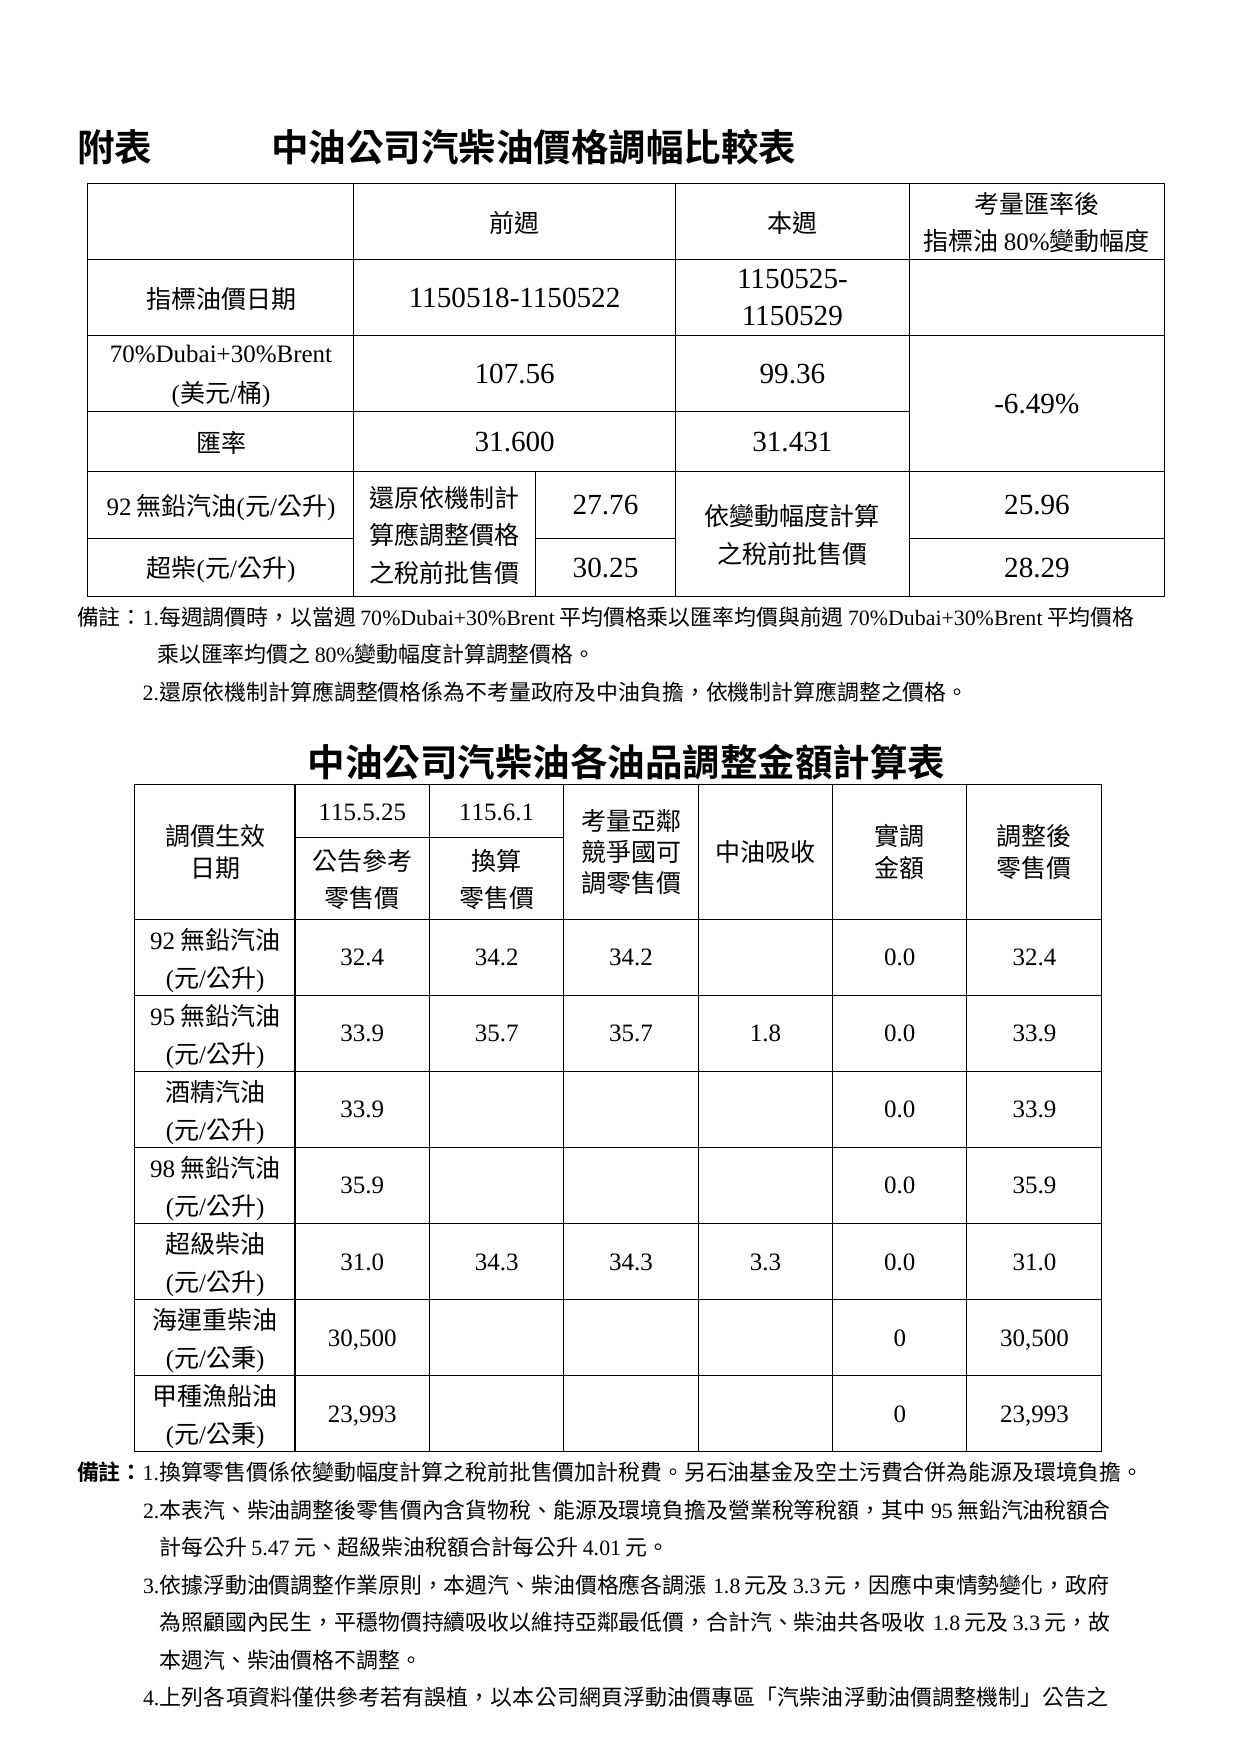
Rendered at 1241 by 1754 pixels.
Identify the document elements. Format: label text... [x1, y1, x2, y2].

table_header 115.6.1 [430, 785, 563, 837]
table_header 調價生效 日期 [135, 785, 294, 919]
table_cell [430, 1376, 563, 1451]
table_cell 33.9 [967, 996, 1101, 1071]
table_cell 0.0 [833, 996, 966, 1071]
table_cell 31.431 [676, 412, 909, 471]
table_cell [699, 920, 832, 995]
table_cell 0 [833, 1376, 966, 1451]
table_cell 1150518-1150522 [354, 260, 675, 335]
table_cell 34.3 [430, 1224, 563, 1299]
table_header 考量匯率後 指標油80%變動幅度 [910, 184, 1164, 259]
table_cell 0.0 [833, 1148, 966, 1223]
table_cell 32.4 [296, 920, 429, 995]
table_cell 32.4 [967, 920, 1101, 995]
table_cell 35.7 [430, 996, 563, 1071]
table_cell [430, 1300, 563, 1375]
table_cell 95無鉛汽油(元/公升) [135, 996, 294, 1071]
table_cell [699, 1148, 832, 1223]
text 4.上列各項資料僅供參考若有誤植，以本公司網頁浮動油價專區「汽柴油浮動油價調整機制」公告之 [143, 1677, 1110, 1715]
table_cell 35.7 [564, 996, 698, 1071]
table_cell 0 [833, 1300, 966, 1375]
table_cell [910, 260, 1164, 335]
table_cell 1150525-1150529 [676, 260, 909, 335]
table_cell [699, 1376, 832, 1451]
table_header 實調 金額 [833, 785, 966, 919]
table_cell 70%Dubai+30%Brent (美元/桶) [88, 336, 353, 411]
table_cell 27.76 [536, 472, 675, 538]
table_cell 依變動幅度計算 之稅前批售價 [676, 472, 909, 596]
table_cell 0.0 [833, 1072, 966, 1147]
text 乘以匯率均價之80%變動幅度計算調整價格。 [157, 634, 1175, 672]
table_cell [564, 1148, 698, 1223]
table_header 前週 [354, 184, 675, 259]
table_cell 28.29 [910, 539, 1164, 596]
table_cell 0.0 [833, 1224, 966, 1299]
text 2.本表汽、柴油調整後零售價內含貨物稅、能源及環境負擔及營業稅等稅額，其中95無鉛汽油稅額合計每公升5.47元、超級柴油稅額合計每公升4.01元。 [143, 1490, 1110, 1565]
table_cell 99.36 [676, 336, 909, 411]
table_cell 30.25 [536, 539, 675, 596]
table_header 本週 [676, 184, 909, 259]
table_cell 31.0 [967, 1224, 1101, 1299]
table_cell [430, 1072, 563, 1147]
table_cell 35.9 [967, 1148, 1101, 1223]
table_cell [564, 1376, 698, 1451]
table_header 115.5.25 [296, 785, 429, 837]
table_cell 92無鉛汽油(元/公升) [135, 920, 294, 995]
table_cell [564, 1072, 698, 1147]
table_cell 31.600 [354, 412, 675, 471]
table_cell 酒精汽油 (元/公升) [135, 1072, 294, 1147]
table_cell 海運重柴油(元/公秉) [135, 1300, 294, 1375]
table_cell 33.9 [296, 1072, 429, 1147]
text 備註：1.每週調價時，以當週70%Dubai+30%Brent平均價格乘以匯率均價與前週70%Dubai+30%Brent平均價格 [77, 597, 1175, 634]
table_cell [699, 1072, 832, 1147]
table_cell 公告參考零售價 [296, 838, 429, 919]
table_header 考量亞鄰競爭國可調零售價 [564, 785, 698, 919]
text 備註：1.換算零售價係依變動幅度計算之稅前批售價加計稅費。另石油基金及空土污費合併為能源及環境負擔。 [77, 1452, 1175, 1490]
table_cell 34.3 [564, 1224, 698, 1299]
table_cell 23,993 [296, 1376, 429, 1451]
table_cell 98無鉛汽油(元/公升) [135, 1148, 294, 1223]
table_cell 35.9 [296, 1148, 429, 1223]
table_cell 超級柴油 (元/公升) [135, 1224, 294, 1299]
table_cell 甲種漁船油(元/公秉) [135, 1376, 294, 1451]
table_cell 還原依機制計算應調整價格之稅前批售價 [354, 472, 535, 596]
table_cell [564, 1300, 698, 1375]
table_cell 107.56 [354, 336, 675, 411]
table_cell -6.49% [910, 336, 1164, 471]
table_cell 33.9 [296, 996, 429, 1071]
table_cell 34.2 [564, 920, 698, 995]
table_cell 3.3 [699, 1224, 832, 1299]
table_cell 超柴(元/公升) [88, 539, 353, 596]
table_cell 34.2 [430, 920, 563, 995]
table_cell [699, 1300, 832, 1375]
table_cell 30,500 [296, 1300, 429, 1375]
table_cell 匯率 [88, 412, 353, 471]
text 3.依據浮動油價調整作業原則，本週汽、柴油價格應各調漲1.8元及3.3元，因應中東情勢變化，政府為照顧國內民生，平穩物價持續吸收以維持亞鄰最低價，合計汽、柴油共各吸收1.8元及3.3元，故本週汽、柴油價格不調整。 [143, 1565, 1110, 1677]
table_header 調整後 零售價 [967, 785, 1101, 919]
table_cell 換算 零售價 [430, 838, 563, 919]
table_cell 1.8 [699, 996, 832, 1071]
table_cell 30,500 [967, 1300, 1101, 1375]
table_cell [430, 1148, 563, 1223]
table_cell 23,993 [967, 1376, 1101, 1451]
table_cell 0.0 [833, 920, 966, 995]
table_cell 92無鉛汽油(元/公升) [88, 472, 353, 538]
table_cell 25.96 [910, 472, 1164, 538]
table_cell 31.0 [296, 1224, 429, 1299]
table_header 中油吸收 [699, 785, 832, 919]
text 中油公司汽柴油各油品調整金額計算表 [77, 747, 1175, 784]
table_header [88, 184, 353, 259]
table_cell 33.9 [967, 1072, 1101, 1147]
text 附表 中油公司汽柴油價格調幅比較表 [77, 108, 1175, 183]
text 2.還原依機制計算應調整價格係為不考量政府及中油負擔，依機制計算應調整之價格。 [77, 672, 1175, 709]
table_cell 指標油價日期 [88, 260, 353, 335]
